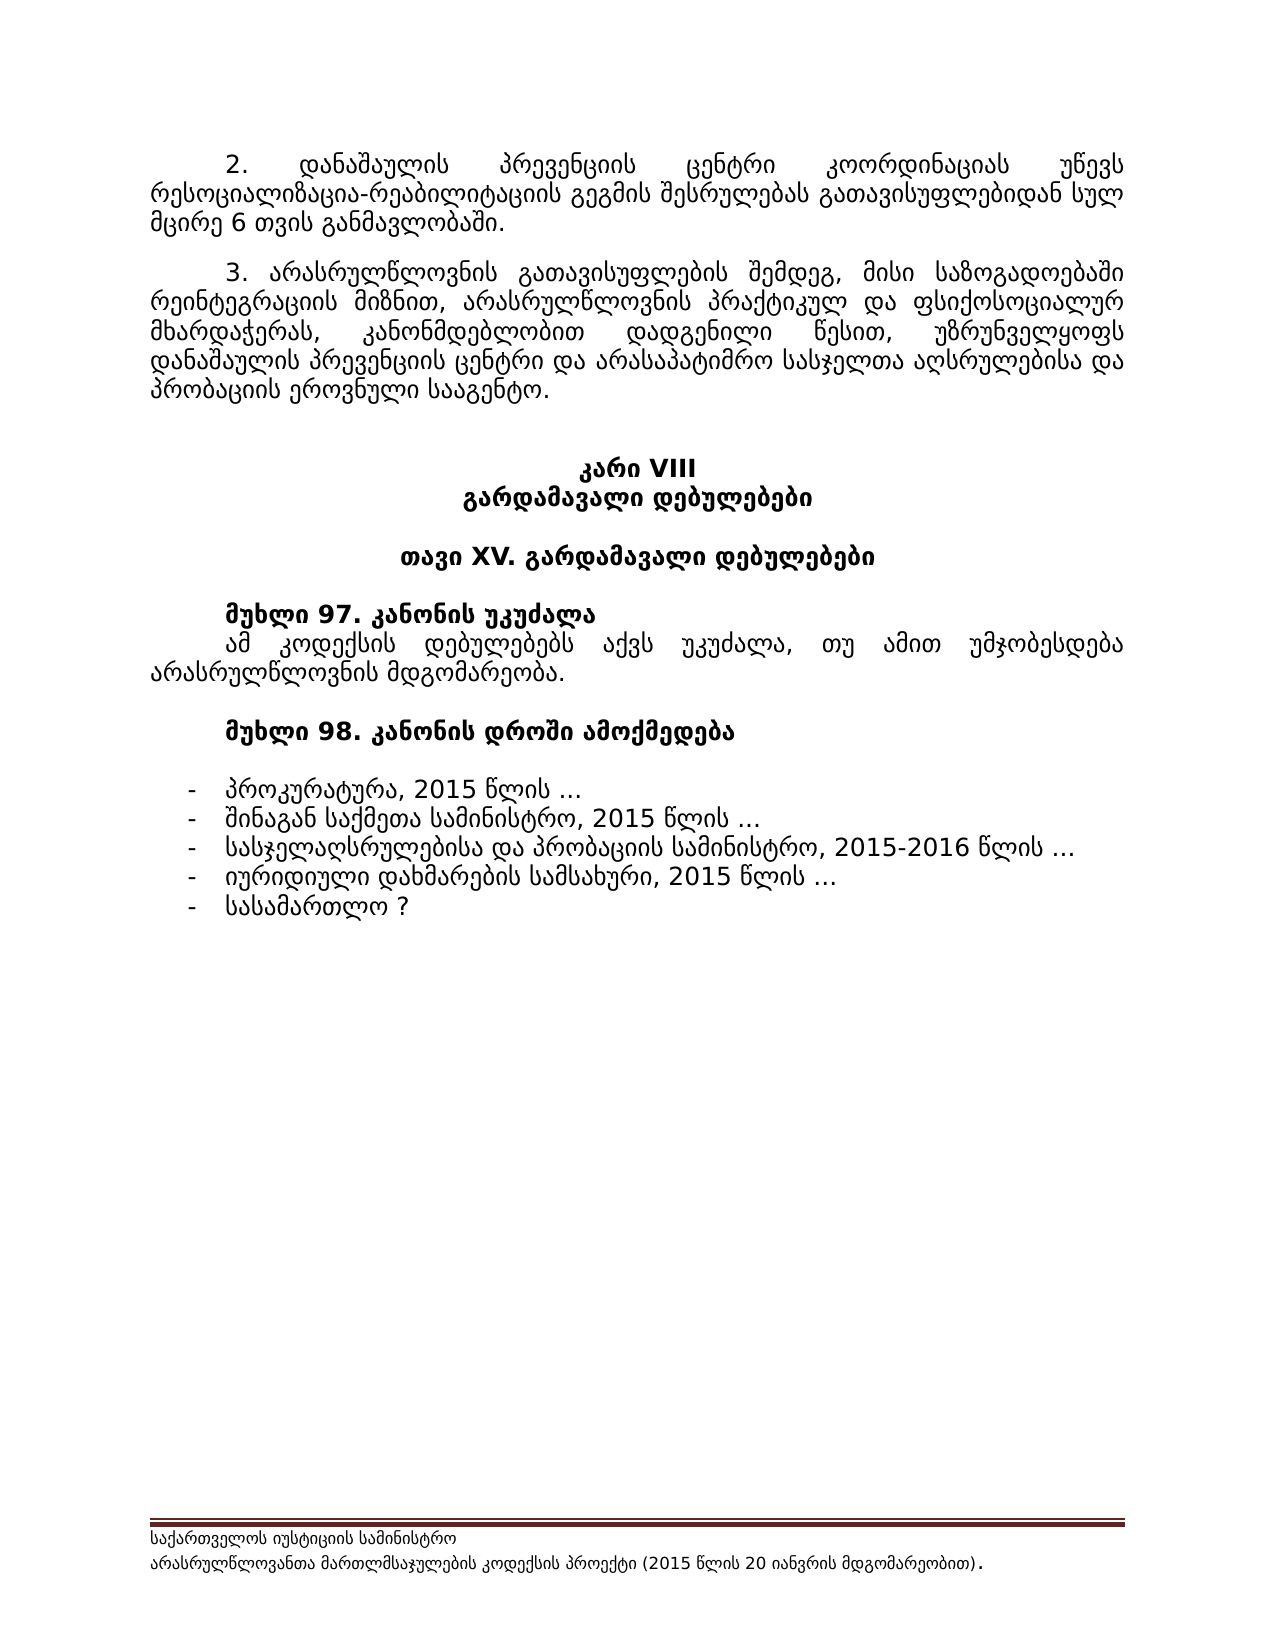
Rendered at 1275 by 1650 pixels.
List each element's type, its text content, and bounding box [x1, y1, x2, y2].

text მუხლი 97. კანონის უკუძალა [150, 600, 1125, 629]
text კარი VIII [150, 454, 1125, 483]
list სასჯელაღსრულებისა და პრობაციის სამინისტრო, 2015-2016 წლის ... [187, 833, 1125, 862]
text ამ კოდექსის დებულებებს აქვს უკუძალა, თუ ამით უმჯობესდება არასრულწლოვნის მდგომარეობა. [150, 629, 1125, 687]
list სასამართლო ? [187, 892, 1125, 921]
text თავი XV. გარდამავალი დებულებები [150, 542, 1125, 571]
list შინაგან საქმეთა სამინისტრო, 2015 წლის ... [187, 804, 1125, 833]
list პროკურატურა, 2015 წლის ... [187, 775, 1125, 804]
text მუხლი 98. კანონის დროში ამოქმედება [150, 717, 1125, 746]
text გარდამავალი დებულებები [150, 483, 1125, 512]
text 2. დანაშაულის პრევენციის ცენტრი კოორდინაციას უწევს რესოციალიზაცია-რეაბილიტაციის გეგმის შესრულებას გათავისუფლებიდან სულ მცირე 6 თვის განმავლობაში. [150, 150, 1125, 237]
list იურიდიული დახმარების სამსახური, 2015 წლის ... [187, 862, 1125, 892]
text 3. არასრულწლოვნის გათავისუფლების შემდეგ, მისი საზოგადოებაში რეინტეგრაციის მიზნით, არასრულწლოვნის პრაქტიკულ და ფსიქოსოციალურ მხარდაჭერას, კანონმდებლობით დადგენილი წესით, უზრუნველყოფს დანაშაულის პრევენციის ცენტრი და არასაპატიმრო სასჯელთა აღსრულებისა და პრობაციის ეროვნული სააგენტო. [150, 258, 1125, 404]
